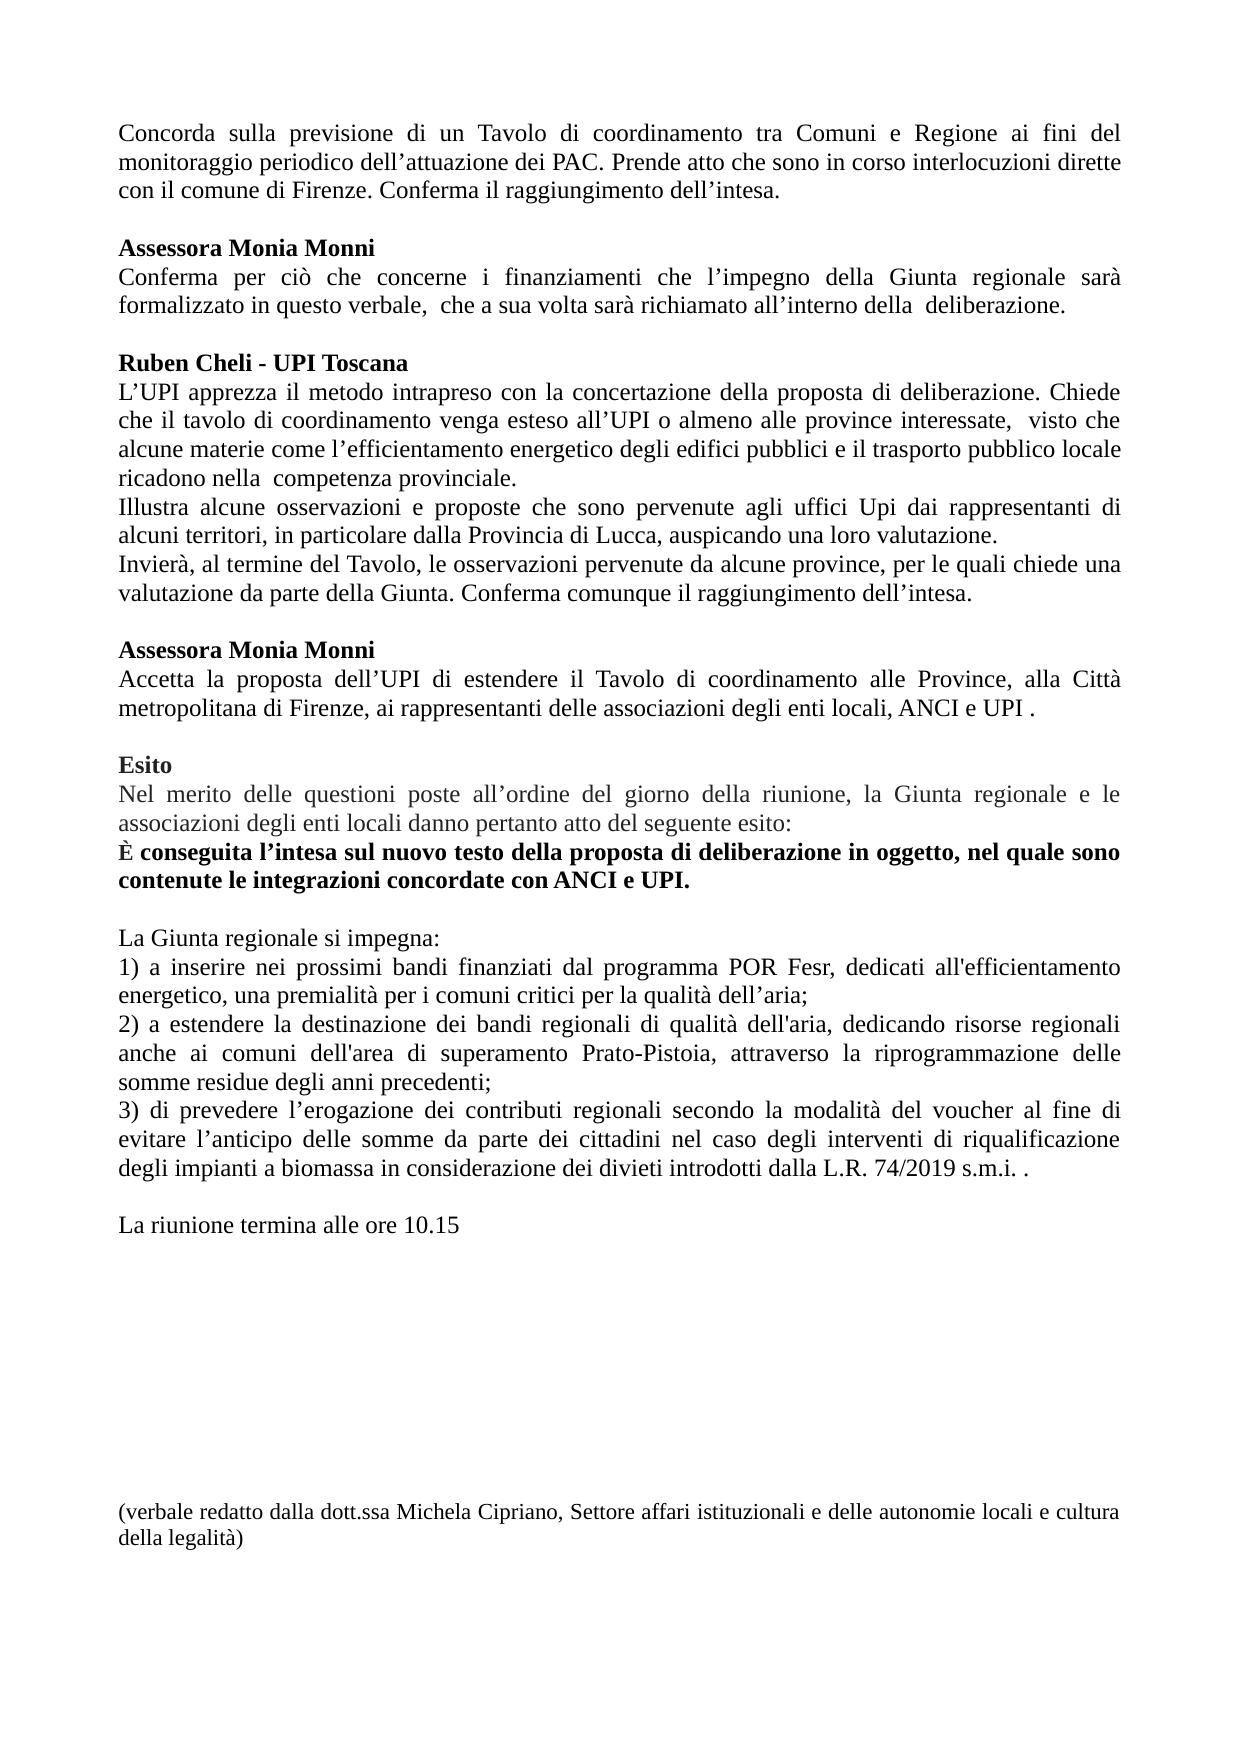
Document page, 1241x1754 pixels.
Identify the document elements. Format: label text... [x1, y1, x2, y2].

text Illustra alcune osservazioni e proposte che sono pervenute agli uffici Upi dai rappresentanti di alcuni territori, in particolare dalla Provincia di Lucca, auspicando una loro valutazione. [118, 492, 1122, 549]
text Invierà, al termine del Tavolo, le osservazioni pervenute da alcune province, per le quali chiede una valutazione da parte della Giunta. Conferma comunque il raggiungimento dell’intesa. [118, 549, 1122, 607]
text Concorda sulla previsione di un Tavolo di coordinamento tra Comuni e Regione ai fini del monitoraggio periodico dell’attuazione dei PAC. Prende atto che sono in corso interlocuzioni dirette con il comune di Firenze. Conferma il raggiungimento dell’intesa. [118, 118, 1122, 204]
text 3) di prevedere l’erogazione dei contributi regionali secondo la modalità del voucher al fine di evitare l’anticipo delle somme da parte dei cittadini nel caso degli interventi di riqualificazione degli impianti a biomassa in considerazione dei divieti introdotti dalla L.R. 74/2019 s.m.i. . [118, 1096, 1122, 1182]
text La Giunta regionale si impegna: [118, 923, 1122, 952]
text Esito [118, 751, 1122, 779]
text Ruben Cheli - UPI Toscana [118, 348, 1122, 377]
text Assessora Monia Monni [118, 636, 1122, 664]
text Accetta la proposta dell’UPI di estendere il Tavolo di coordinamento alle Province, alla Città metropolitana di Firenze, ai rappresentanti delle associazioni degli enti locali, ANCI e UPI . [118, 664, 1122, 722]
text La riunione termina alle ore 10.15 [118, 1211, 1122, 1239]
text Nel merito delle questioni poste all’ordine del giorno della riunione, la Giunta regionale e le associazioni degli enti locali danno pertanto atto del seguente esito: [118, 779, 1122, 837]
text (verbale redatto dalla dott.ssa Michela Cipriano, Settore affari istituzionali e delle autonomie locali e cultura della legalità) [118, 1498, 1122, 1551]
text L’UPI apprezza il metodo intrapreso con la concertazione della proposta di deliberazione. Chiede che il tavolo di coordinamento venga esteso all’UPI o almeno alle province interessate, visto che alcune materie come l’efficientamento energetico degli edifici pubblici e il trasporto pubblico locale ricadono nella competenza provinciale. [118, 377, 1122, 492]
text Conferma per ciò che concerne i finanziamenti che l’impegno della Giunta regionale sarà formalizzato in questo verbale, che a sua volta sarà richiamato all’interno della deliberazione. [118, 262, 1122, 319]
text 2) a estendere la destinazione dei bandi regionali di qualità dell'aria, dedicando risorse regionali anche ai comuni dell'area di superamento Prato-Pistoia, attraverso la riprogrammazione delle somme residue degli anni precedenti; [118, 1009, 1122, 1096]
text Assessora Monia Monni [118, 233, 1122, 262]
text È conseguita l’intesa sul nuovo testo della proposta di deliberazione in oggetto, nel quale sono contenute le integrazioni concordate con ANCI e UPI. [118, 837, 1122, 894]
text 1) a inserire nei prossimi bandi finanziati dal programma POR Fesr, dedicati all'efficientamento energetico, una premialità per i comuni critici per la qualità dell’aria; [118, 952, 1122, 1009]
